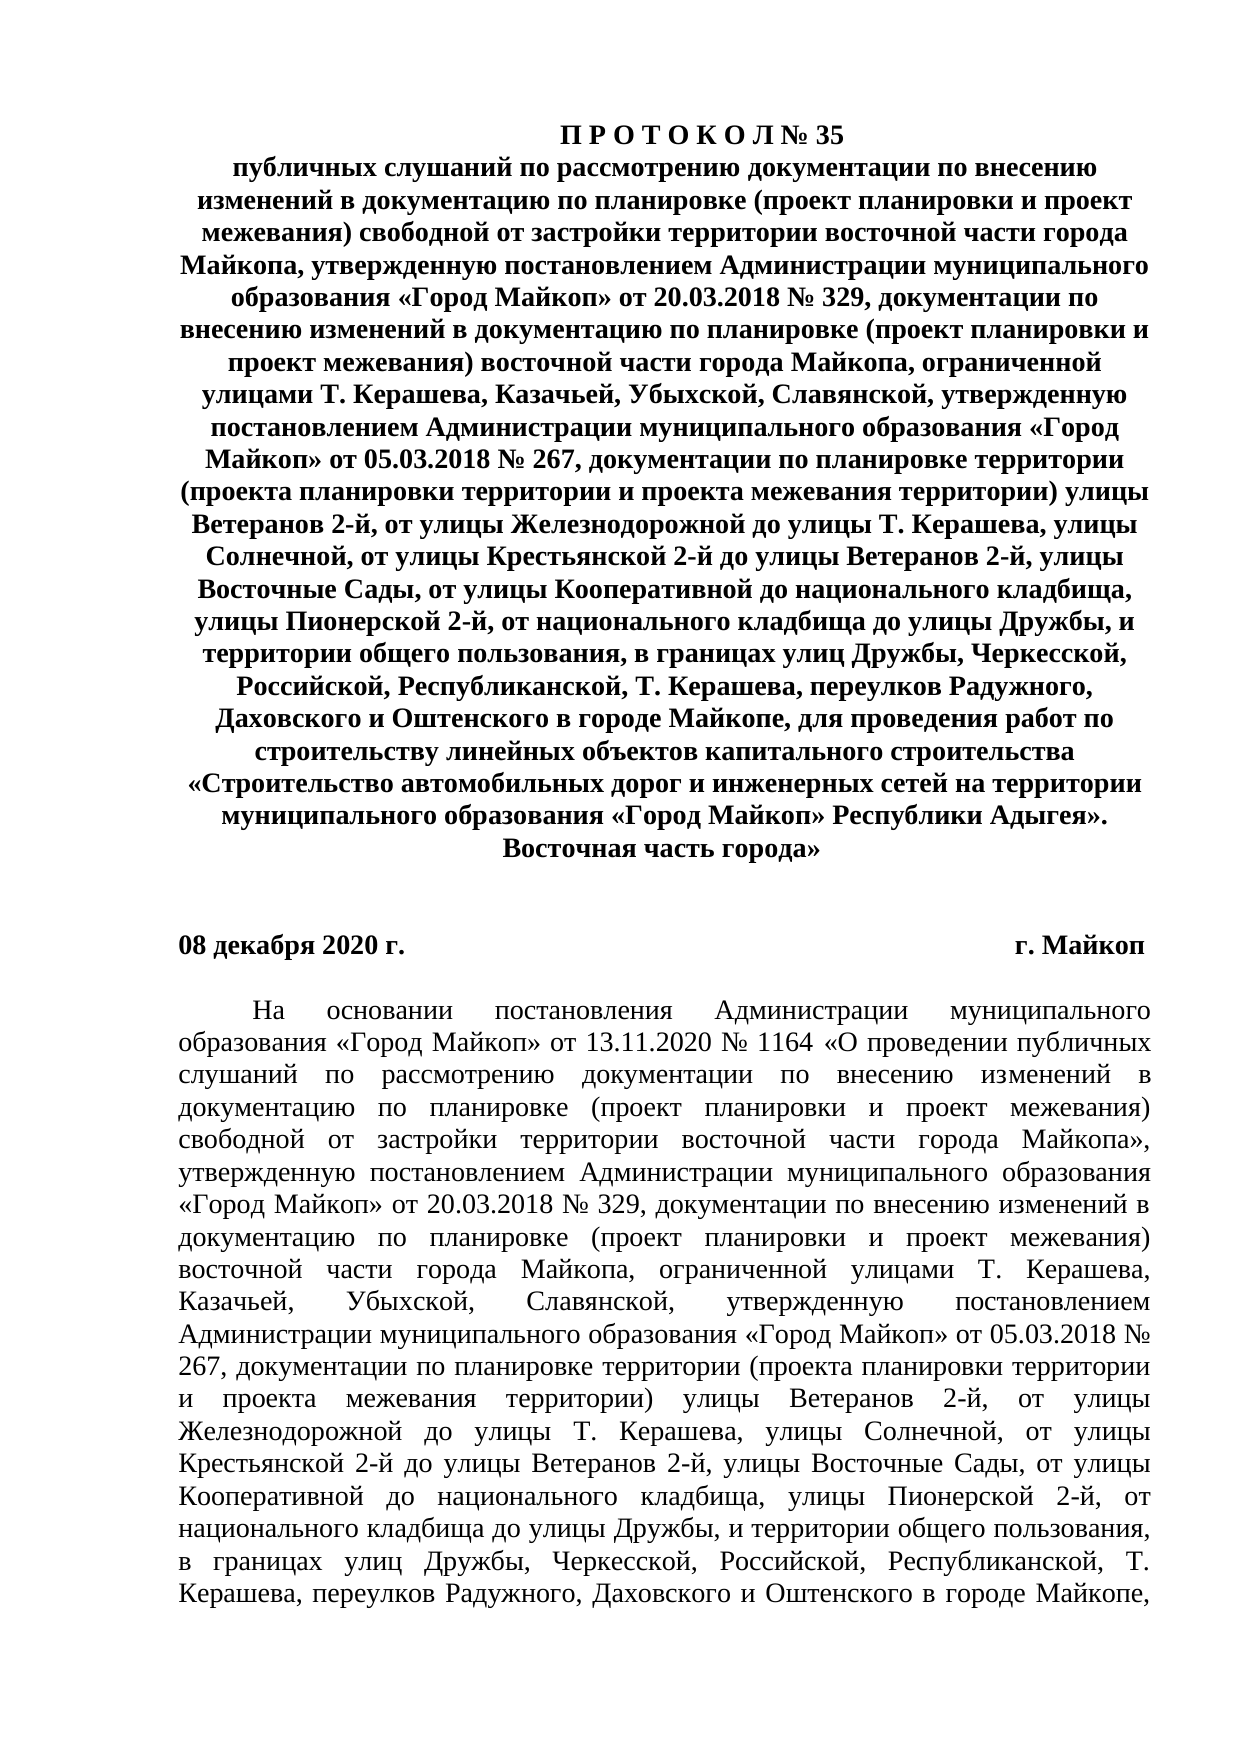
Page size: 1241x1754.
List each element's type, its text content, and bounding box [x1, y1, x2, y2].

text На основании постановления Администрации муниципального образования «Город Майкоп» от 13.11.2020 № 1164 «О проведении публичных слушаний по рассмотрению документации по внесению изменений в документацию по планировке (проект планировки и проект межевания) свободной от застройки территории восточной части города Майкопа», утвержденную постановлением Администрации муниципального образования «Город Майкоп» от 20.03.2018 № 329, документации по внесению изменений в документацию по планировке (проект планировки и проект межевания) восточной части города Майкопа, ограниченной улицами Т. Керашева, Казачьей, Убыхской, Славянской, утвержденную постановлением Администрации муниципального образования «Город Майкоп» от 05.03.2018 № 267, документации по планировке территории (проекта планировки территории и проекта межевания территории) улицы Ветеранов 2-й, от улицы Железнодорожной до улицы Т. Керашева, улицы Солнечной, от улицы Крестьянской 2-й до улицы Ветеранов 2-й, улицы Восточные Сады, от улицы Кооперативной до национального кладбища, улицы Пионерской 2-й, от национального кладбища до улицы Дружбы, и территории общего пользования, в границах улиц Дружбы, Черкесской, Российской, Республиканской, Т. Керашева, переулков Радужного, Даховского и Оштенского в городе Майкопе, [178, 993, 1152, 1608]
text П Р О Т О К О Л № 35 [178, 118, 1152, 151]
text 08 декабря 2020 г. г. Майкоп [178, 928, 1152, 960]
text публичных слушаний по рассмотрению документации по внесению изменений в документацию по планировке (проект планировки и проект межевания) свободной от застройки территории восточной части города Майкопа, утвержденную постановлением Администрации муниципального образования «Город Майкоп» от 20.03.2018 № 329, документации по внесению изменений в документацию по планировке (проект планировки и проект межевания) восточной части города Майкопа, ограниченной улицами Т. Керашева, Казачьей, Убыхской, Славянской, утвержденную постановлением Администрации муниципального образования «Город Майкоп» от 05.03.2018 № 267, документации по планировке территории (проекта планировки территории и проекта межевания территории) улицы Ветеранов 2-й, от улицы Железнодорожной до улицы Т. Керашева, улицы Солнечной, от улицы Крестьянской 2-й до улицы Ветеранов 2-й, улицы Восточные Сады, от улицы Кооперативной до национального кладбища, улицы Пионерской 2-й, от национального кладбища до улицы Дружбы, и территории общего пользования, в границах улиц Дружбы, Черкесской, Российской, Республиканской, Т. Керашева, переулков Радужного, Даховского и Оштенского в городе Майкопе, для проведения работ по строительству линейных объектов капитального строительства «Строительство автомобильных дорог и инженерных сетей на территории муниципального образования «Город Майкоп» Республики Адыгея». Восточная часть города» [178, 151, 1152, 863]
